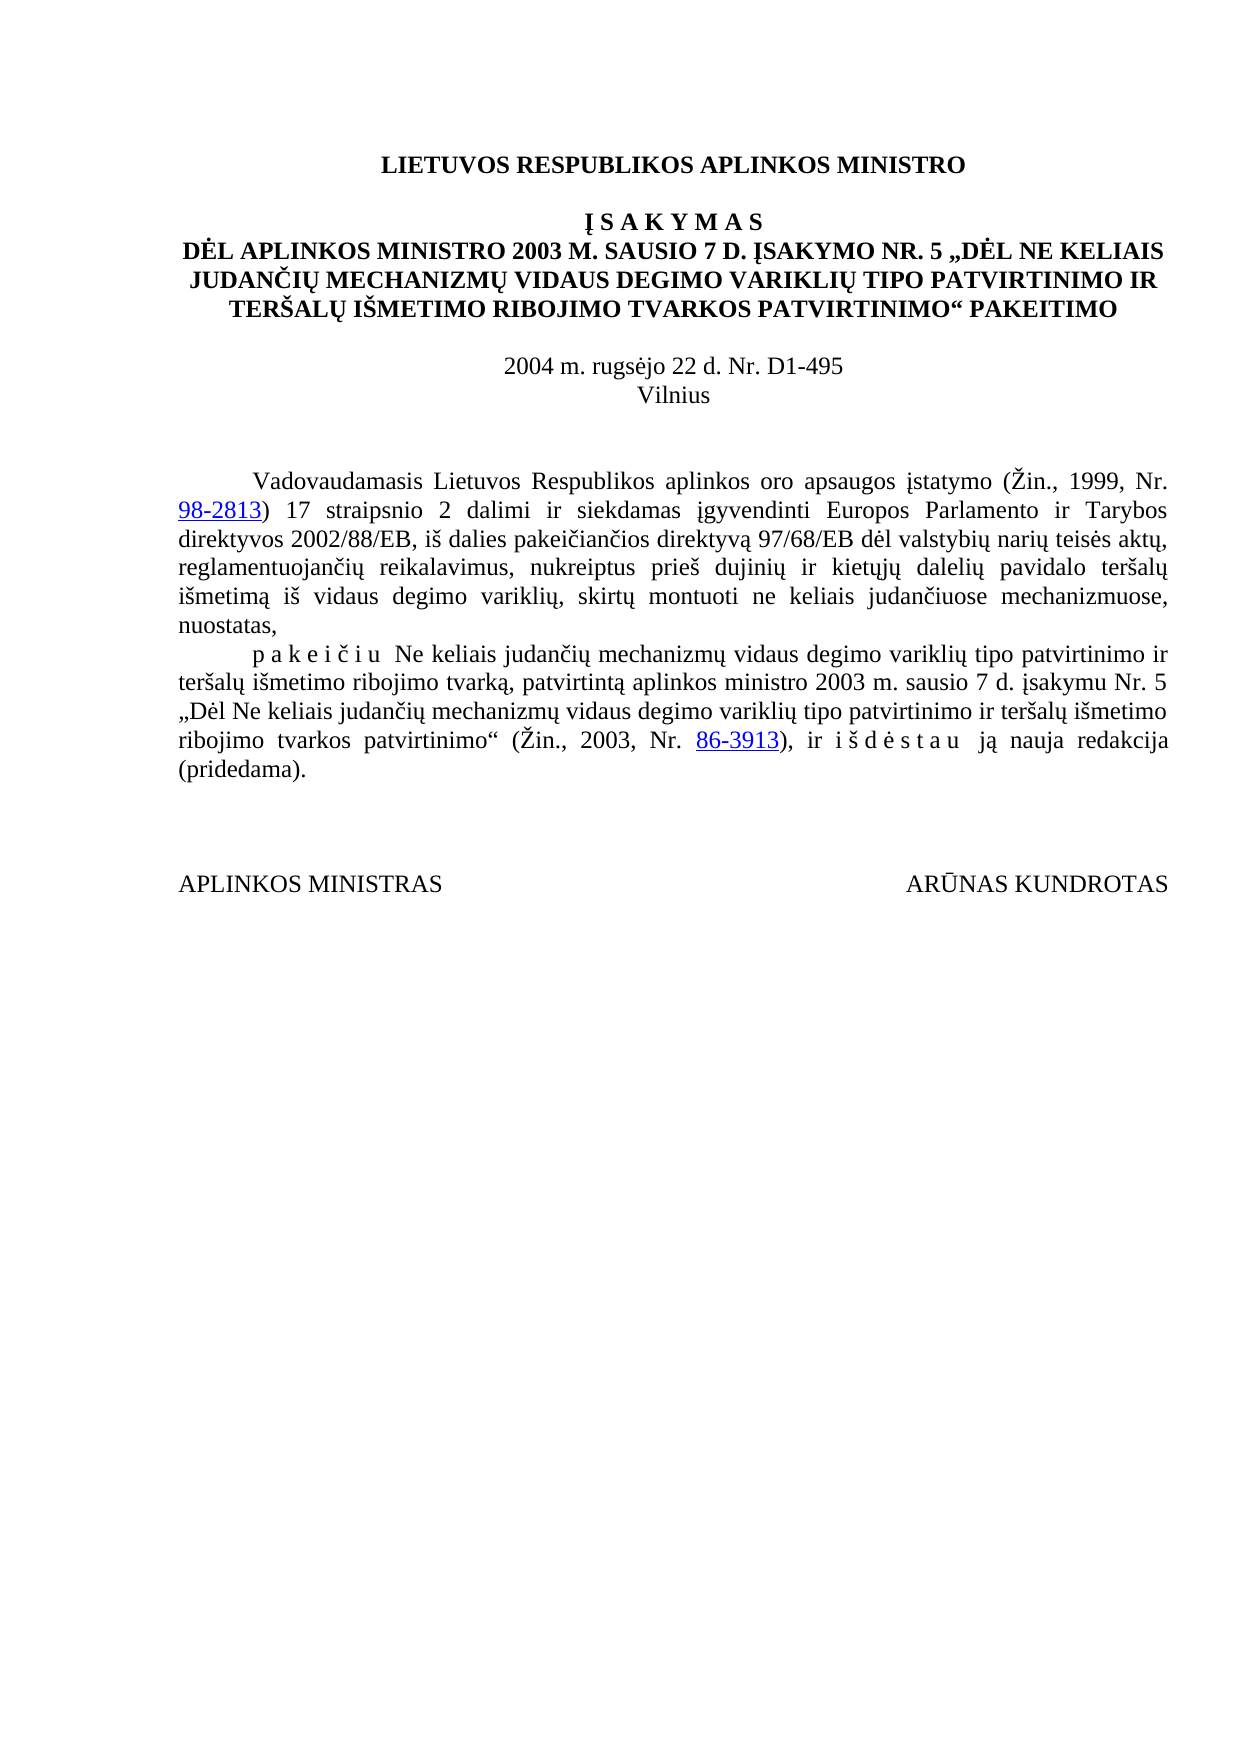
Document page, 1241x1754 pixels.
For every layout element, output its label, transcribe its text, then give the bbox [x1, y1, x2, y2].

text Vilnius [178, 380, 1169, 409]
text pakeičiu Ne keliais judančių mechanizmų vidaus degimo variklių tipo patvirtinimo ir teršalų išmetimo ribojimo tvarką, patvirtintą aplinkos ministro 2003 m. sausio 7 d. įsakymu Nr. 5 „Dėl Ne keliais judančių mechanizmų vidaus degimo variklių tipo patvirtinimo ir teršalų išmetimo ribojimo tvarkos patvirtinimo“ (Žin., 2003, Nr. 86-3913), ir išdėstau ją nauja redakcija (pridedama). [178, 639, 1169, 782]
text DĖL APLINKOS MINISTRO 2003 M. SAUSIO 7 D. ĮSAKYMO NR. 5 „DĖL NE KELIAIS JUDANČIŲ MECHANIZMŲ VIDAUS DEGIMO VARIKLIŲ TIPO PATVIRTINIMO IR TERŠALŲ IŠMETIMO RIBOJIMO TVARKOS PATVIRTINIMO“ PAKEITIMO [178, 236, 1169, 322]
text APLINKOS MINISTRAS ARŪNAS KUNDROTAS [178, 869, 1169, 897]
text Į S A K Y M A S [178, 207, 1169, 236]
text LIETUVOS RESPUBLIKOS APLINKOS MINISTRO [178, 150, 1169, 179]
text Vadovaudamasis Lietuvos Respublikos aplinkos oro apsaugos įstatymo (Žin., 1999, Nr. 98-2813) 17 straipsnio 2 dalimi ir siekdamas įgyvendinti Europos Parlamento ir Tarybos direktyvos 2002/88/EB, iš dalies pakeičiančios direktyvą 97/68/EB dėl valstybių narių teisės aktų, reglamentuojančių reikalavimus, nukreiptus prieš dujinių ir kietųjų dalelių pavidalo teršalų išmetimą iš vidaus degimo variklių, skirtų montuoti ne keliais judančiuose mechanizmuose, nuostatas, [178, 466, 1169, 639]
text 2004 m. rugsėjo 22 d. Nr. D1-495 [178, 351, 1169, 380]
